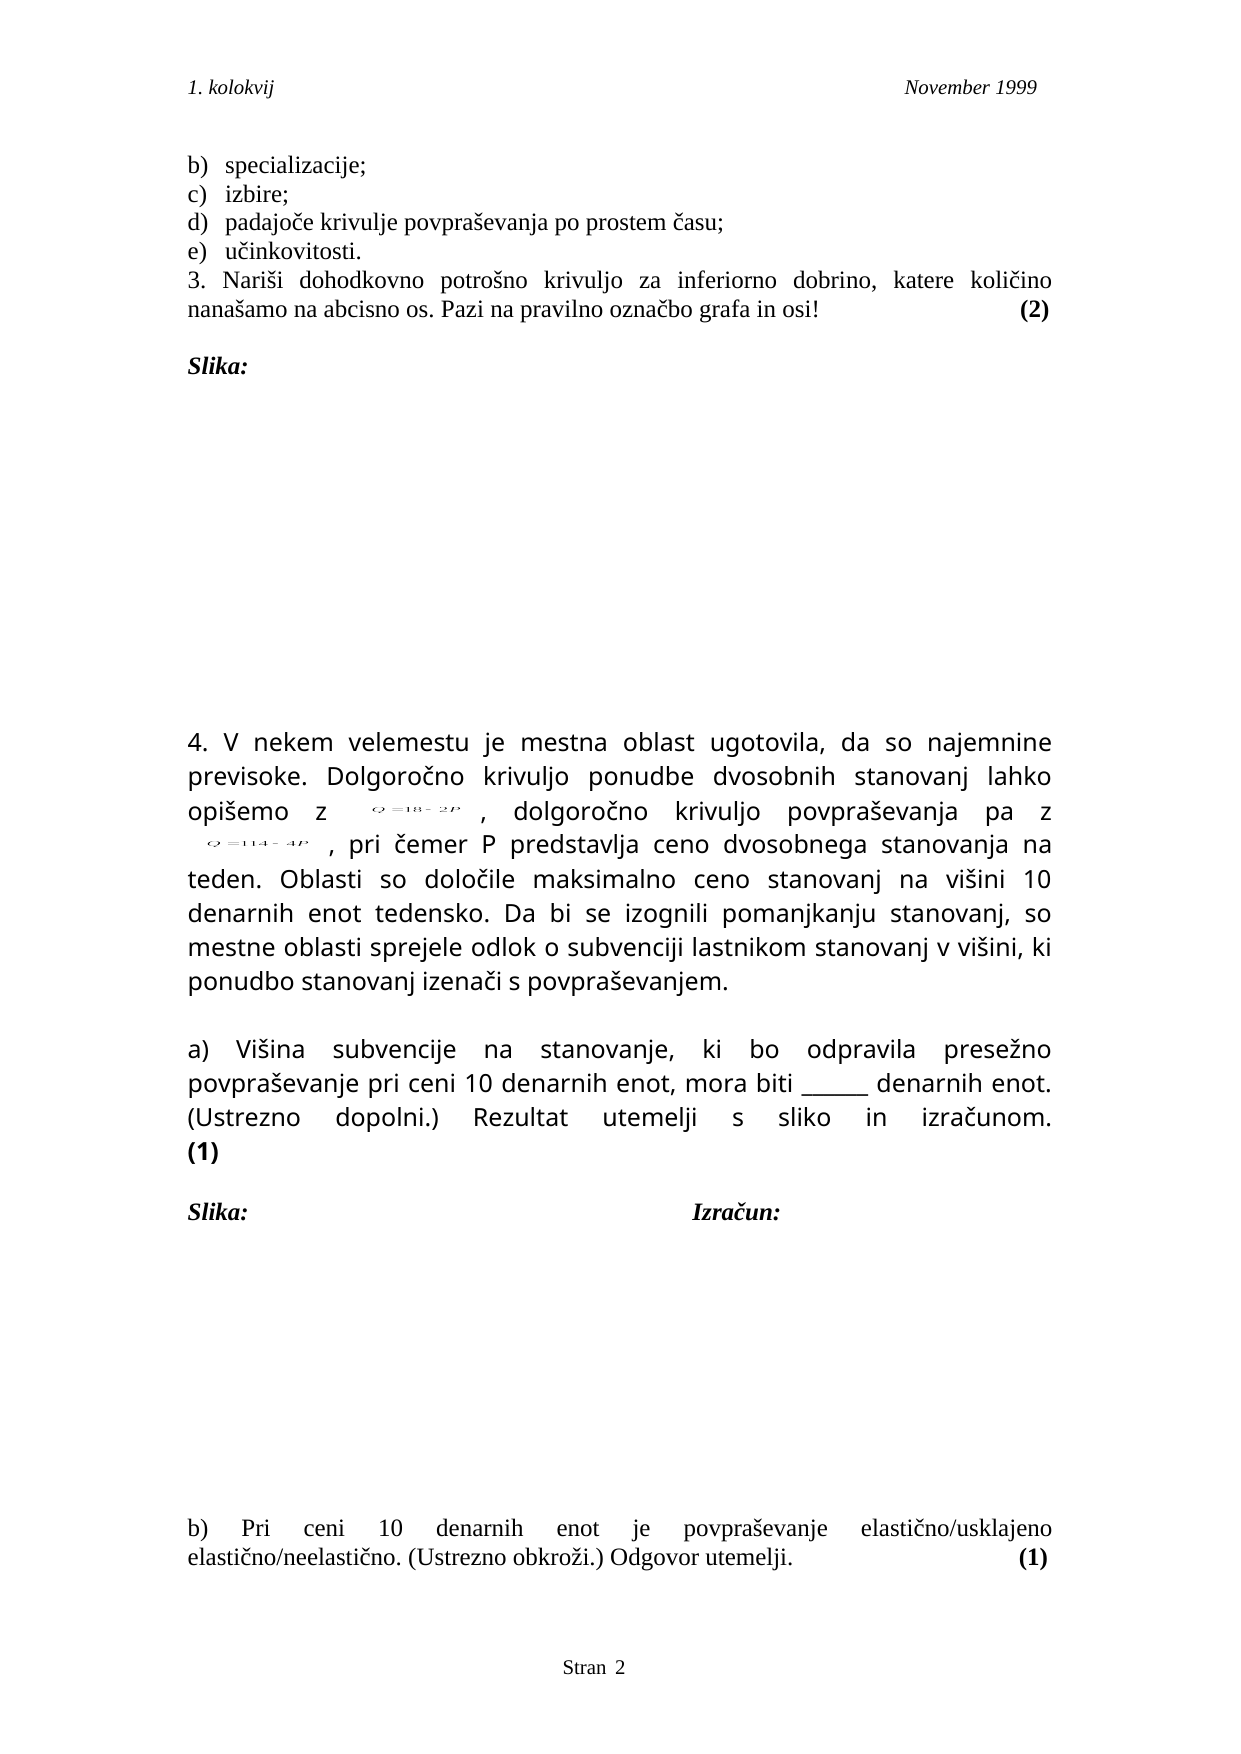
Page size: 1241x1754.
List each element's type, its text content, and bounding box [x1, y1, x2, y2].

text Slika: [187, 351, 1053, 380]
text 3. Nariši dohodkovno potrošno krivuljo za inferiorno dobrino, katere količino nanašamo na abcisno os. Pazi na pravilno označbo grafa in osi! (2) [187, 265, 1053, 322]
text b) Pri ceni 10 denarnih enot je povpraševanje elastično/usklajeno elastično/neelastično. (Ustrezno obkroži.) Odgovor utemelji. (1) [187, 1513, 1053, 1570]
list učinkovitosti. [187, 236, 1053, 265]
text Slika: Izračun: [187, 1197, 1053, 1225]
text 4. V nekem velemestu je mestna oblast ugotovila, da so najemnine previsoke. Dolgoročno krivuljo ponudbe dvosobnih stanovanj lahko opišemo z , dolgoročno krivuljo povpraševanja pa z , pri čemer P predstavlja ceno dvosobnega stanovanja na teden. Oblasti so določile maksimalno ceno stanovanj na višini 10 denarnih enot tedensko. Da bi se izognili pomanjkanju stanovanj, so mestne oblasti sprejele odlok o subvenciji lastnikom stanovanj v višini, ki ponudbo stanovanj izenači s povpraševanjem. [187, 725, 1053, 997]
text a) Višina subvencije na stanovanje, ki bo odpravila presežno povpraševanje pri ceni 10 denarnih enot, mora biti ______ denarnih enot. (Ustrezno dopolni.) Rezultat utemelji s sliko in izračunom. (1) [187, 1032, 1053, 1168]
list padajoče krivulje povpraševanja po prostem času; [187, 207, 1053, 236]
list specializacije; [187, 150, 1053, 179]
list izbire; [187, 179, 1053, 207]
